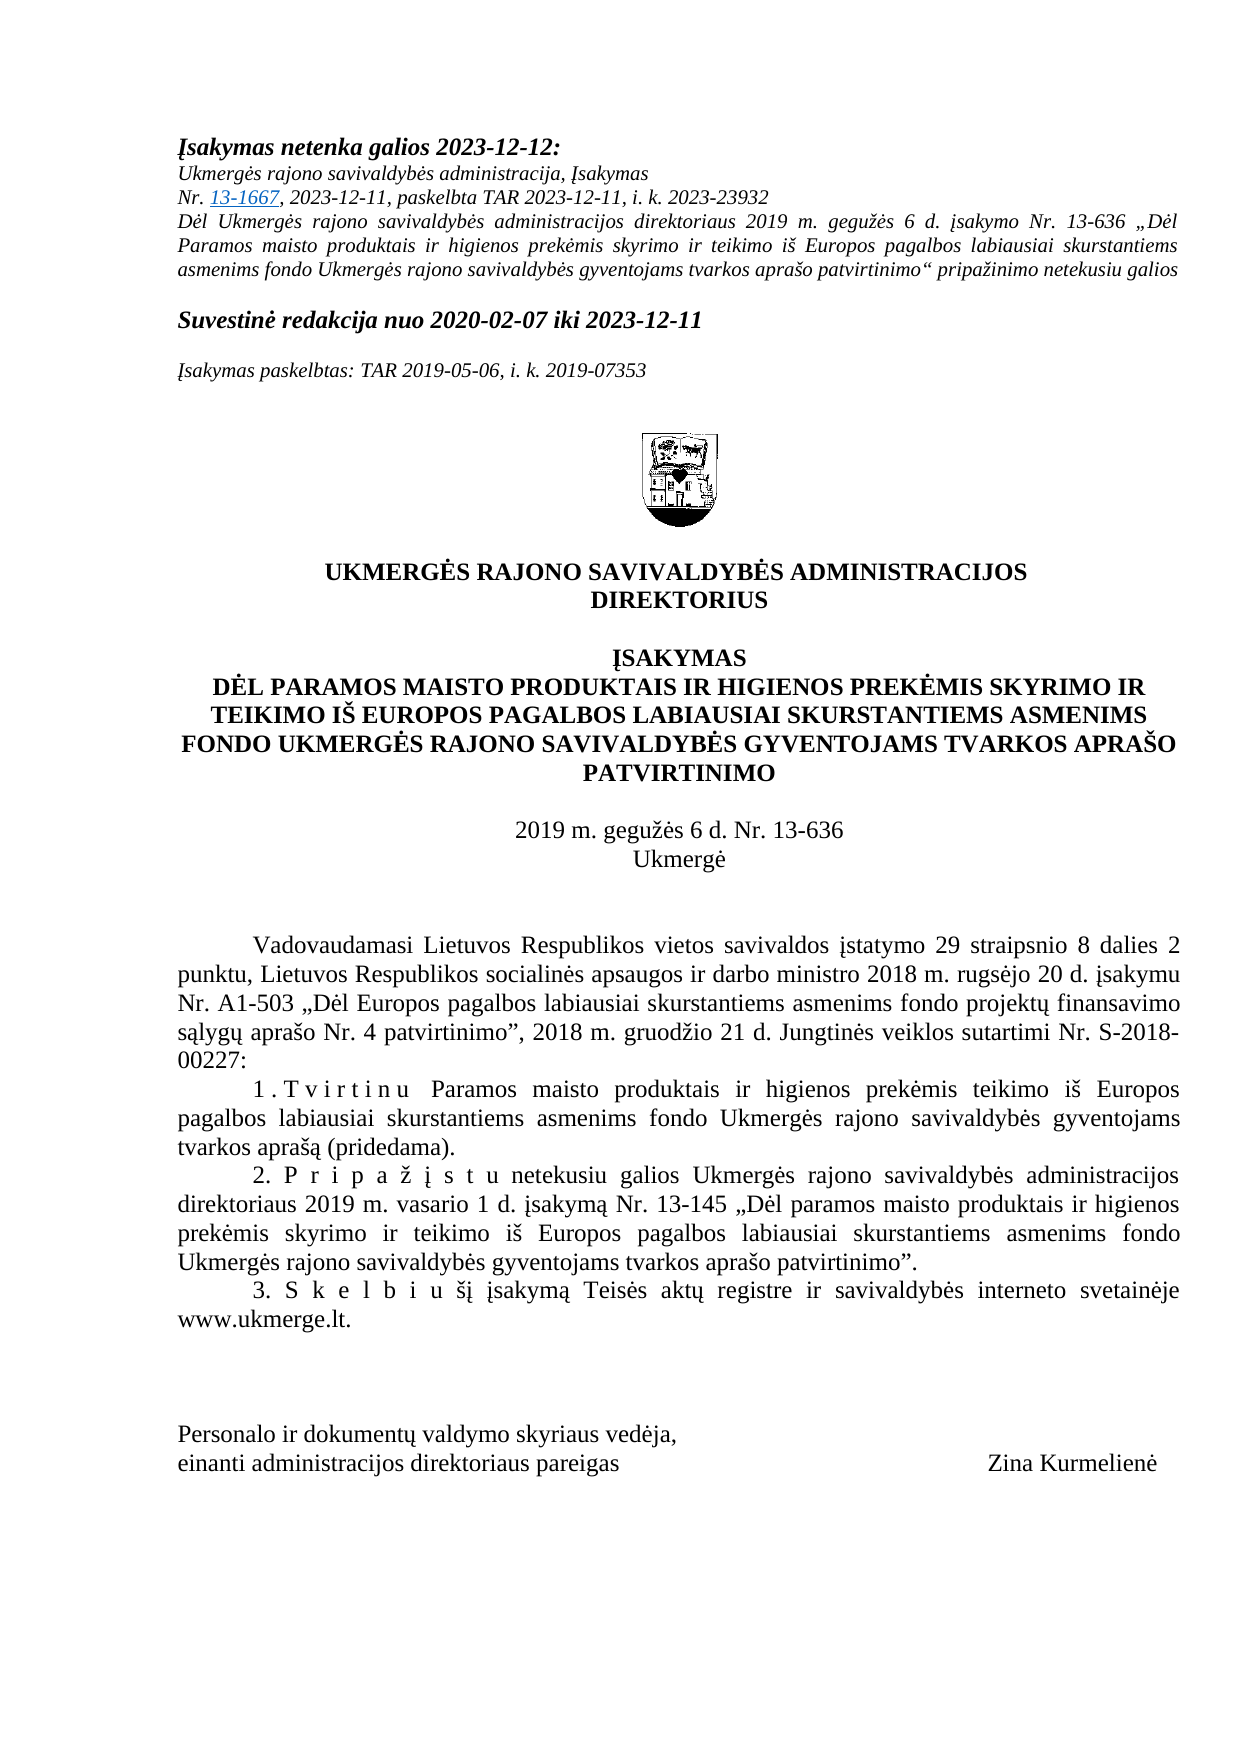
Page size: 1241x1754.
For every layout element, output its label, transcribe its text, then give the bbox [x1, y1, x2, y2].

text einanti administracijos direktoriaus pareigas Zina Kurmelienė [177, 1448, 1181, 1477]
text Dėl Ukmergės rajono savivaldybės administracijos direktoriaus 2019 m. gegužės 6 d. įsakymo Nr. 13-636 „Dėl Paramos maisto produktais ir higienos prekėmis skyrimo ir teikimo iš Europos pagalbos labiausiai skurstantiems asmenims fondo Ukmergės rajono savivaldybės gyventojams tvarkos aprašo patvirtinimo“ pripažinimo netekusiu galios [177, 209, 1181, 281]
text Įsakymas paskelbtas: TAR 2019-05-06, i. k. 2019-07353 [177, 358, 1181, 382]
text ĮSAKYMAS [177, 643, 1181, 672]
text DĖL PARAMOS MAISTO PRODUKTAIS IR HIGIENOS PREKĖMIS SKYRIMO IR TEIKIMO IŠ EUROPOS PAGALBOS LABIAUSIAI SKURSTANTIEMS ASMENIMS FONDO UKMERGĖS RAJONO SAVIVALDYBĖs gyventojams TVARKOS APRAŠO PATVIRTINIMO [177, 672, 1181, 787]
text Ukmergės rajono savivaldybės administracija, Įsakymas [177, 161, 1181, 185]
text UKMERGĖS RAJONO SAVIVALDYBĖS ADMINISTRACIJOS [177, 557, 1181, 585]
text Nr. 13-1667, 2023-12-11, paskelbta TAR 2023-12-11, i. k. 2023-23932 [177, 185, 1181, 209]
text Įsakymas netenka galios 2023-12-12: [177, 132, 1181, 161]
text DIREKTORIUS [177, 585, 1181, 614]
text 2. P r i p a ž į s t u netekusiu galios Ukmergės rajono savivaldybės administracijos direktoriaus 2019 m. vasario 1 d. įsakymą Nr. 13-145 „Dėl paramos maisto produktais ir higienos prekėmis skyrimo ir teikimo iš Europos pagalbos labiausiai skurstantiems asmenims fondo Ukmergės rajono savivaldybės gyventojams tvarkos aprašo patvirtinimo”. [177, 1160, 1181, 1275]
text 3. S k e l b i u šį įsakymą Teisės aktų registre ir savivaldybės interneto svetainėje www.ukmerge.lt. [177, 1275, 1181, 1333]
text 1.Tvirtinu Paramos maisto produktais ir higienos prekėmis teikimo iš Europos pagalbos labiausiai skurstantiems asmenims fondo Ukmergės rajono savivaldybės gyventojams tvarkos aprašą (pridedama). [177, 1074, 1181, 1160]
text Personalo ir dokumentų valdymo skyriaus vedėja, [177, 1419, 1240, 1448]
text Suvestinė redakcija nuo 2020-02-07 iki 2023-12-11 [177, 305, 1181, 334]
text 2019 m. gegužės 6 d. Nr. 13-636 [177, 815, 1181, 844]
text Vadovaudamasi Lietuvos Respublikos vietos savivaldos įstatymo 29 straipsnio 8 dalies 2 punktu, Lietuvos Respublikos socialinės apsaugos ir darbo ministro 2018 m. rugsėjo 20 d. įsakymu Nr. A1-503 „Dėl Europos pagalbos labiausiai skurstantiems asmenims fondo projektų finansavimo sąlygų aprašo Nr. 4 patvirtinimo”, 2018 m. gruodžio 21 d. Jungtinės veiklos sutartimi Nr. S-2018-00227: [177, 930, 1181, 1074]
text Ukmergė [177, 844, 1181, 873]
